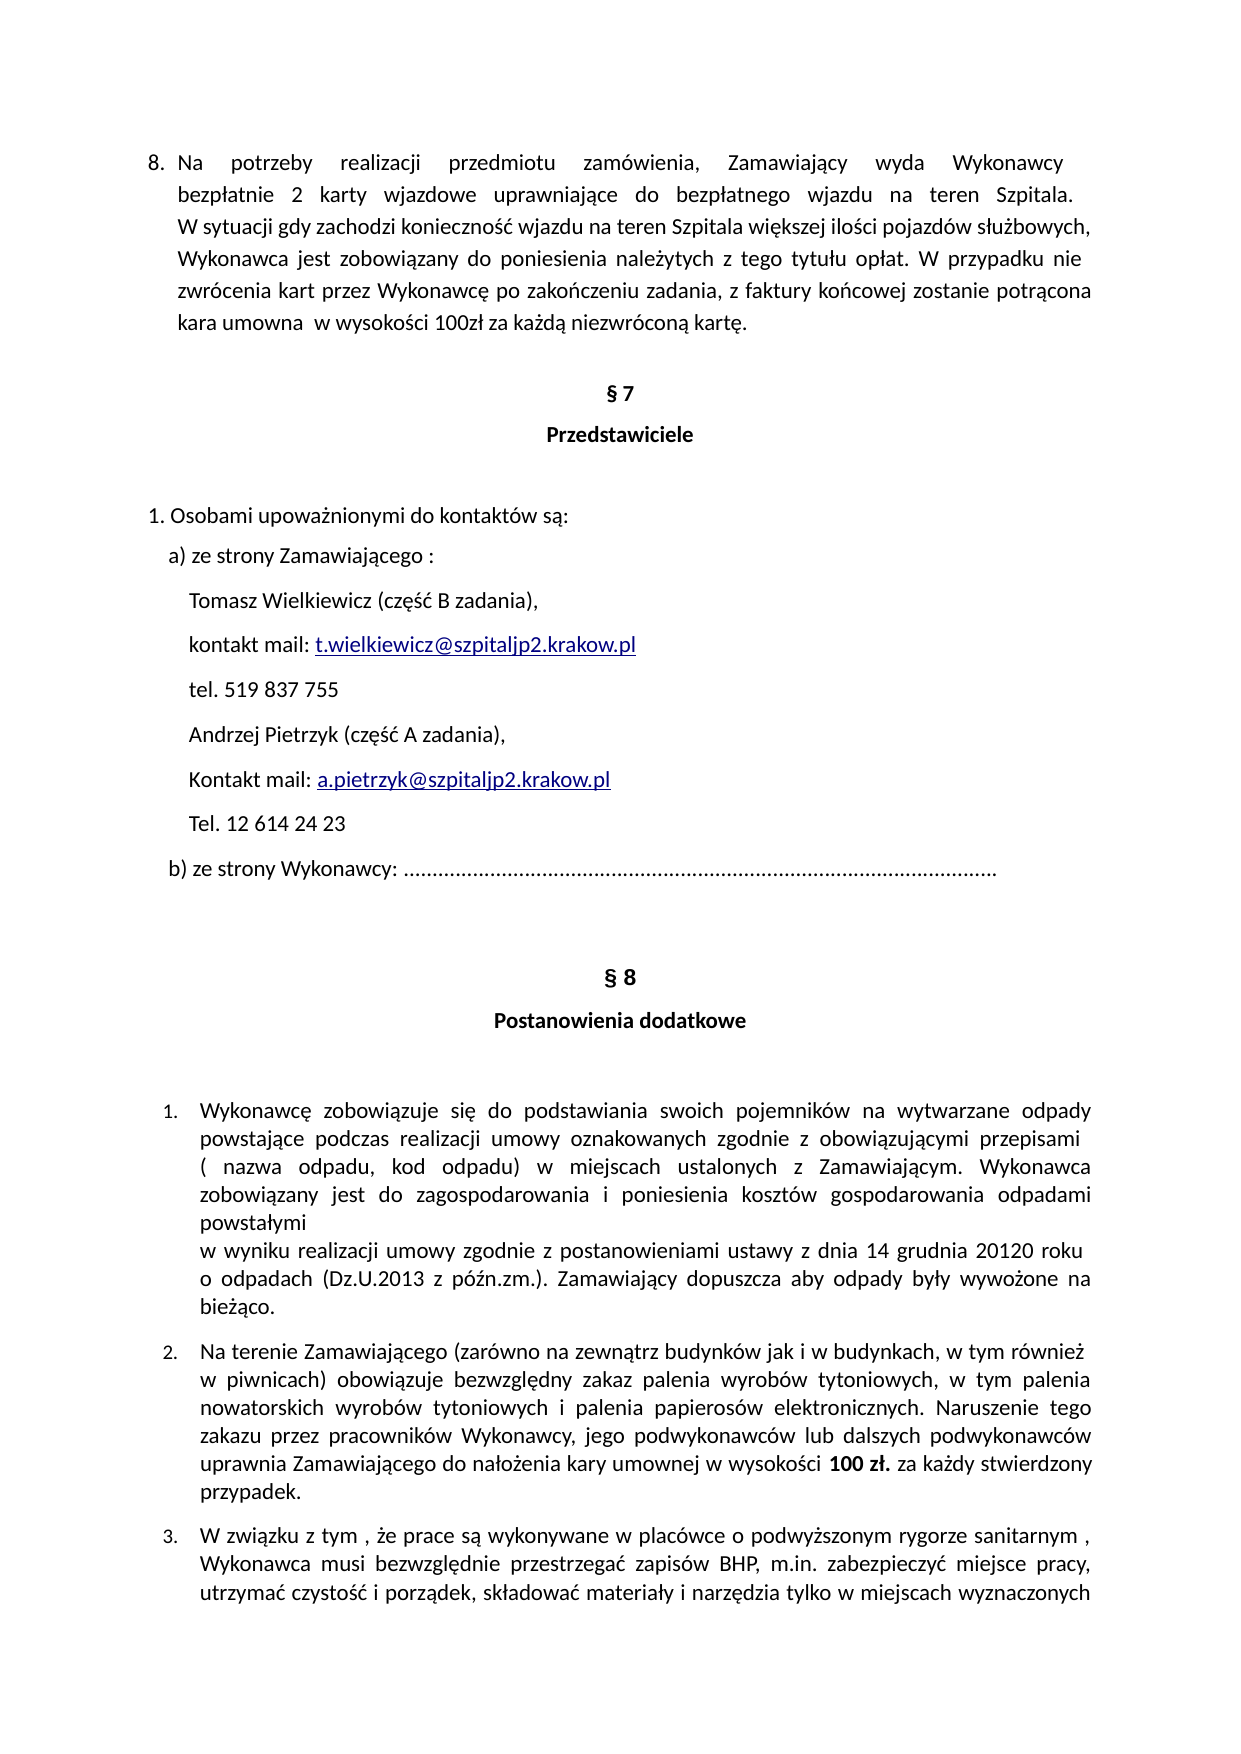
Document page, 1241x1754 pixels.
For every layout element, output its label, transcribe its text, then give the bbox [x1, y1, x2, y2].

text Andrzej Pietrzyk (część A zadania), [148, 720, 1092, 748]
text § 8 [148, 963, 1092, 990]
text 1. Osobami upoważnionymi do kontaktów są: [148, 501, 1092, 529]
list Wykonawcę zobowiązuje się do podstawiania swoich pojemników na wytwarzane odpady powstające podczas realizacji umowy oznakowanych zgodnie z obowiązującymi przepisami ( nazwa odpadu, kod odpadu) w miejscach ustalonych z Zamawiającym. Wykonawca zobowiązany jest do zagospodarowania i poniesienia kosztów gospodarowania odpadami powstałymi w wyniku realizacji umowy zgodnie z postanowieniami ustawy z dnia 14 grudnia 20120 roku o odpadach (Dz.U.2013 z późn.zm.). Zamawiający dopuszcza aby odpady były wywożone na bieżąco. [162, 1096, 1092, 1320]
list W związku z tym , że prace są wykonywane w placówce o podwyższonym rygorze sanitarnym , Wykonawca musi bezwzględnie przestrzegać zapisów BHP, m.in. zabezpieczyć miejsce pracy, utrzymać czystość i porządek, składować materiały i narzędzia tylko w miejscach wyznaczonych [162, 1522, 1092, 1606]
list Na potrzeby realizacji przedmiotu zamówienia, Zamawiający wyda Wykonawcy bezpłatnie 2 karty wjazdowe uprawniające do bezpłatnego wjazdu na teren Szpitala. W sytuacji gdy zachodzi konieczność wjazdu na teren Szpitala większej ilości pojazdów służbowych, Wykonawca jest zobowiązany do poniesienia należytych z tego tytułu opłat. W przypadku nie zwrócenia kart przez Wykonawcę po zakończeniu zadania, z faktury końcowej zostanie potrącona kara umowna w wysokości 100zł za każdą niezwróconą kartę. [148, 148, 1092, 337]
text kontakt mail: t.wielkiewicz@szpitaljp2.krakow.pl [148, 631, 1092, 659]
text Kontakt mail: a.pietrzyk@szpitaljp2.krakow.pl [148, 765, 1092, 793]
text b) ze strony Wykonawcy: ....................................................................................................... [148, 854, 1092, 882]
text tel. 519 837 755 [148, 675, 1092, 703]
text Postanowienia dodatkowe [148, 1007, 1092, 1034]
text § 7 [148, 379, 1092, 407]
text Tomasz Wielkiewicz (część B zadania), [148, 586, 1092, 614]
text Przedstawiciele [148, 420, 1092, 448]
text Tel. 12 614 24 23 [148, 809, 1092, 837]
list Na terenie Zamawiającego (zarówno na zewnątrz budynków jak i w budynkach, w tym również w piwnicach) obowiązuje bezwzględny zakaz palenia wyrobów tytoniowych, w tym palenia nowatorskich wyrobów tytoniowych i palenia papierosów elektronicznych. Naruszenie tego zakazu przez pracowników Wykonawcy, jego podwykonawców lub dalszych podwykonawców uprawnia Zamawiającego do nałożenia kary umownej w wysokości 100 zł. za każdy stwierdzony przypadek. [162, 1337, 1092, 1505]
text a) ze strony Zamawiającego : [148, 541, 1092, 569]
